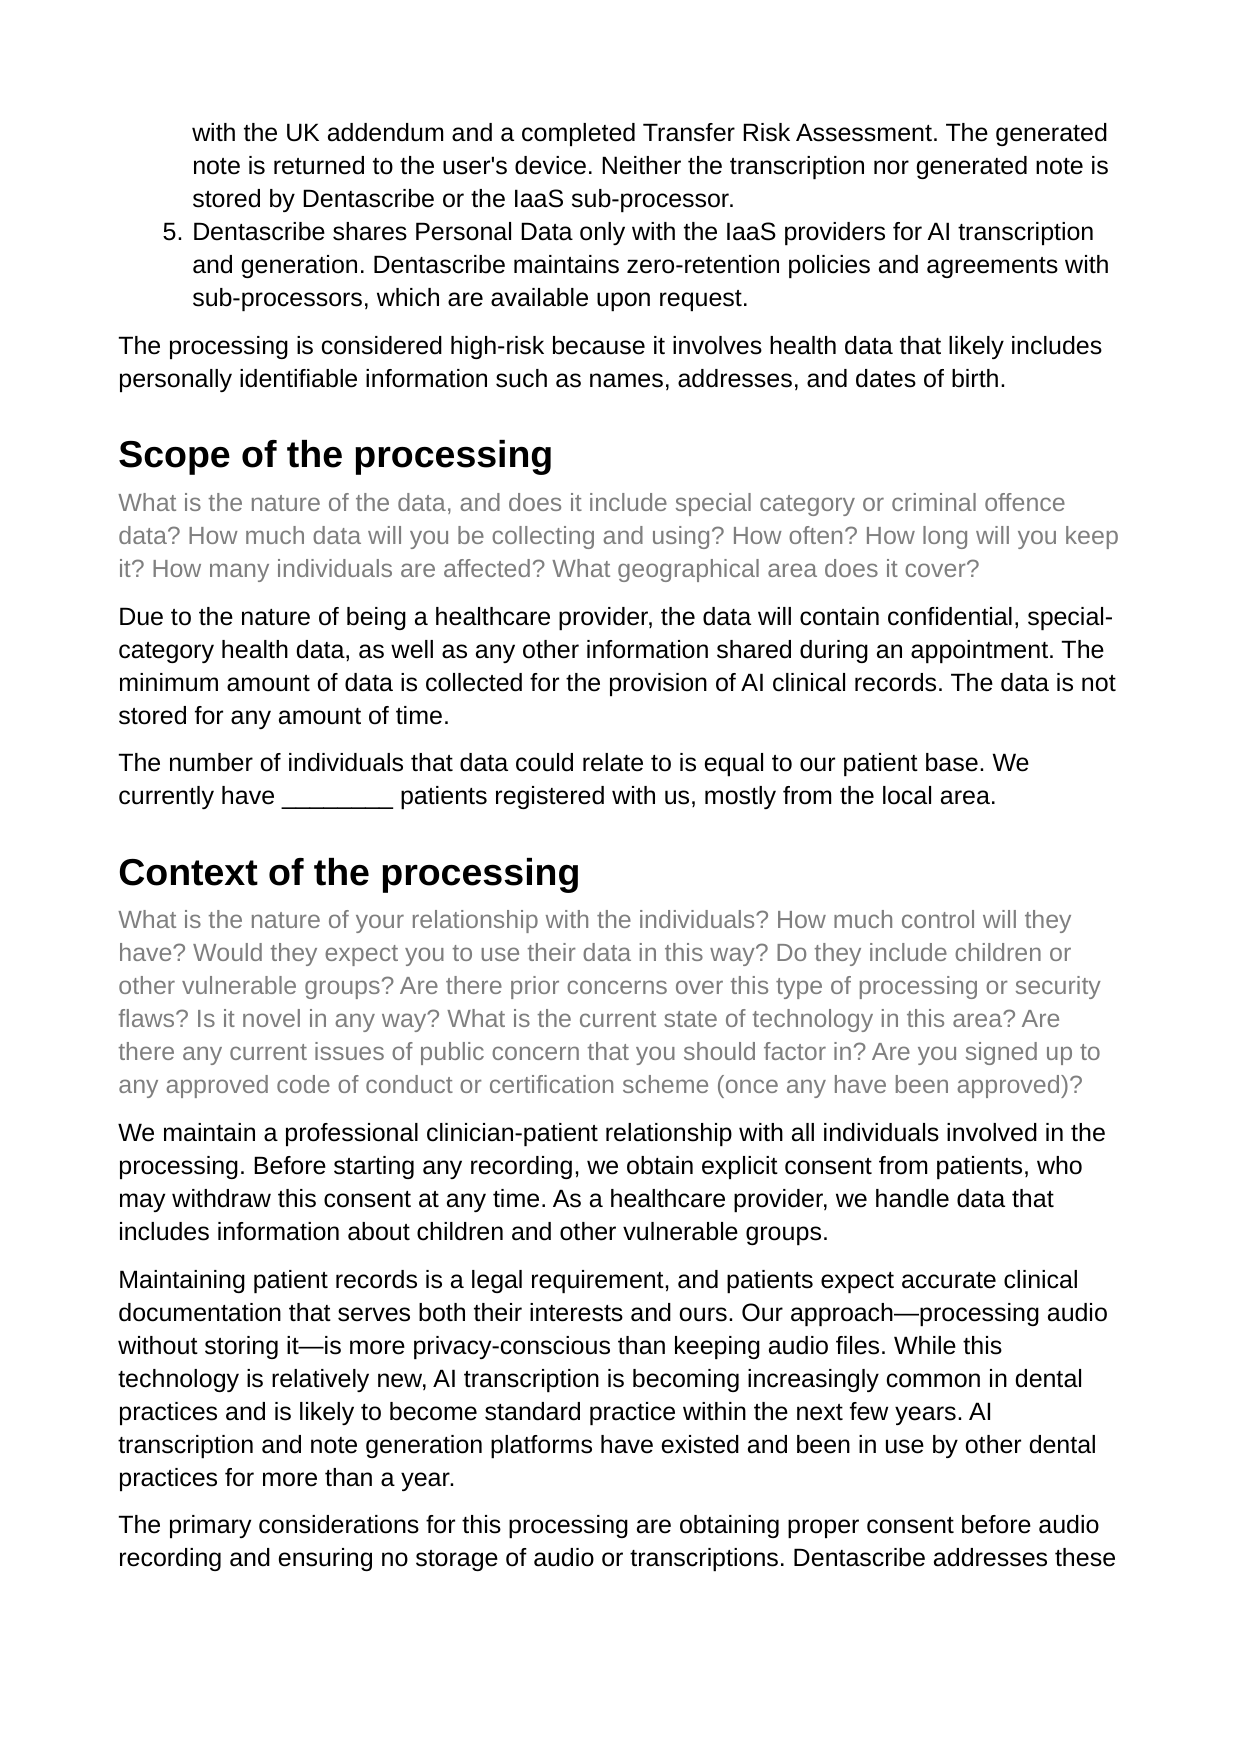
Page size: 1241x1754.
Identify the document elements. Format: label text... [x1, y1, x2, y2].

list with the UK addendum and a completed Transfer Risk Assessment. The generated note is returned to the user's device. Neither the transcription nor generated note is stored by Dentascribe or the IaaS sub-processor. [162, 118, 1122, 213]
text We maintain a professional clinician-patient relationship with all individuals involved in the processing. Before starting any recording, we obtain explicit consent from patients, who may withdraw this consent at any time. As a healthcare provider, we handle data that includes information about children and other vulnerable groups. [118, 1118, 1122, 1246]
text The processing is considered high-risk because it involves health data that likely includes personally identifiable information such as names, addresses, and dates of birth. [118, 331, 1122, 393]
list Dentascribe shares Personal Data only with the IaaS providers for AI transcription and generation. Dentascribe maintains zero-retention policies and agreements with sub-processors, which are available upon request. [162, 217, 1122, 312]
text The number of individuals that data could relate to is equal to our patient base. We currently have ________ patients registered with us, mostly from the local area. [118, 748, 1122, 810]
subtitle Scope of the processing [118, 432, 1122, 475]
text Due to the nature of being a healthcare provider, the data will contain confidential, special-category health data, as well as any other information shared during an appointment. The minimum amount of data is collected for the provision of AI clinical records. The data is not stored for any amount of time. [118, 602, 1122, 729]
text What is the nature of your relationship with the individuals? How much control will they have? Would they expect you to use their data in this way? Do they include children or other vulnerable groups? Are there prior concerns over this type of processing or security flaws? Is it novel in any way? What is the current state of technology in this area? Are there any current issues of public concern that you should factor in? Are you signed up to any approved code of conduct or certification scheme (once any have been approved)? [118, 905, 1122, 1099]
text The primary considerations for this processing are obtaining proper consent before audio recording and ensuring no storage of audio or transcriptions. Dentascribe addresses these [118, 1510, 1122, 1572]
text What is the nature of the data, and does it include special category or criminal offence data? How much data will you be collecting and using? How often? How long will you keep it? How many individuals are affected? What geographical area does it cover? [118, 488, 1122, 583]
subtitle Context of the processing [118, 850, 1122, 893]
text Maintaining patient records is a legal requirement, and patients expect accurate clinical documentation that serves both their interests and ours. Our approach—processing audio without storing it—is more privacy-conscious than keeping audio files. While this technology is relatively new, AI transcription is becoming increasingly common in dental practices and is likely to become standard practice within the next few years. AI transcription and note generation platforms have existed and been in use by other dental practices for more than a year. [118, 1265, 1122, 1492]
